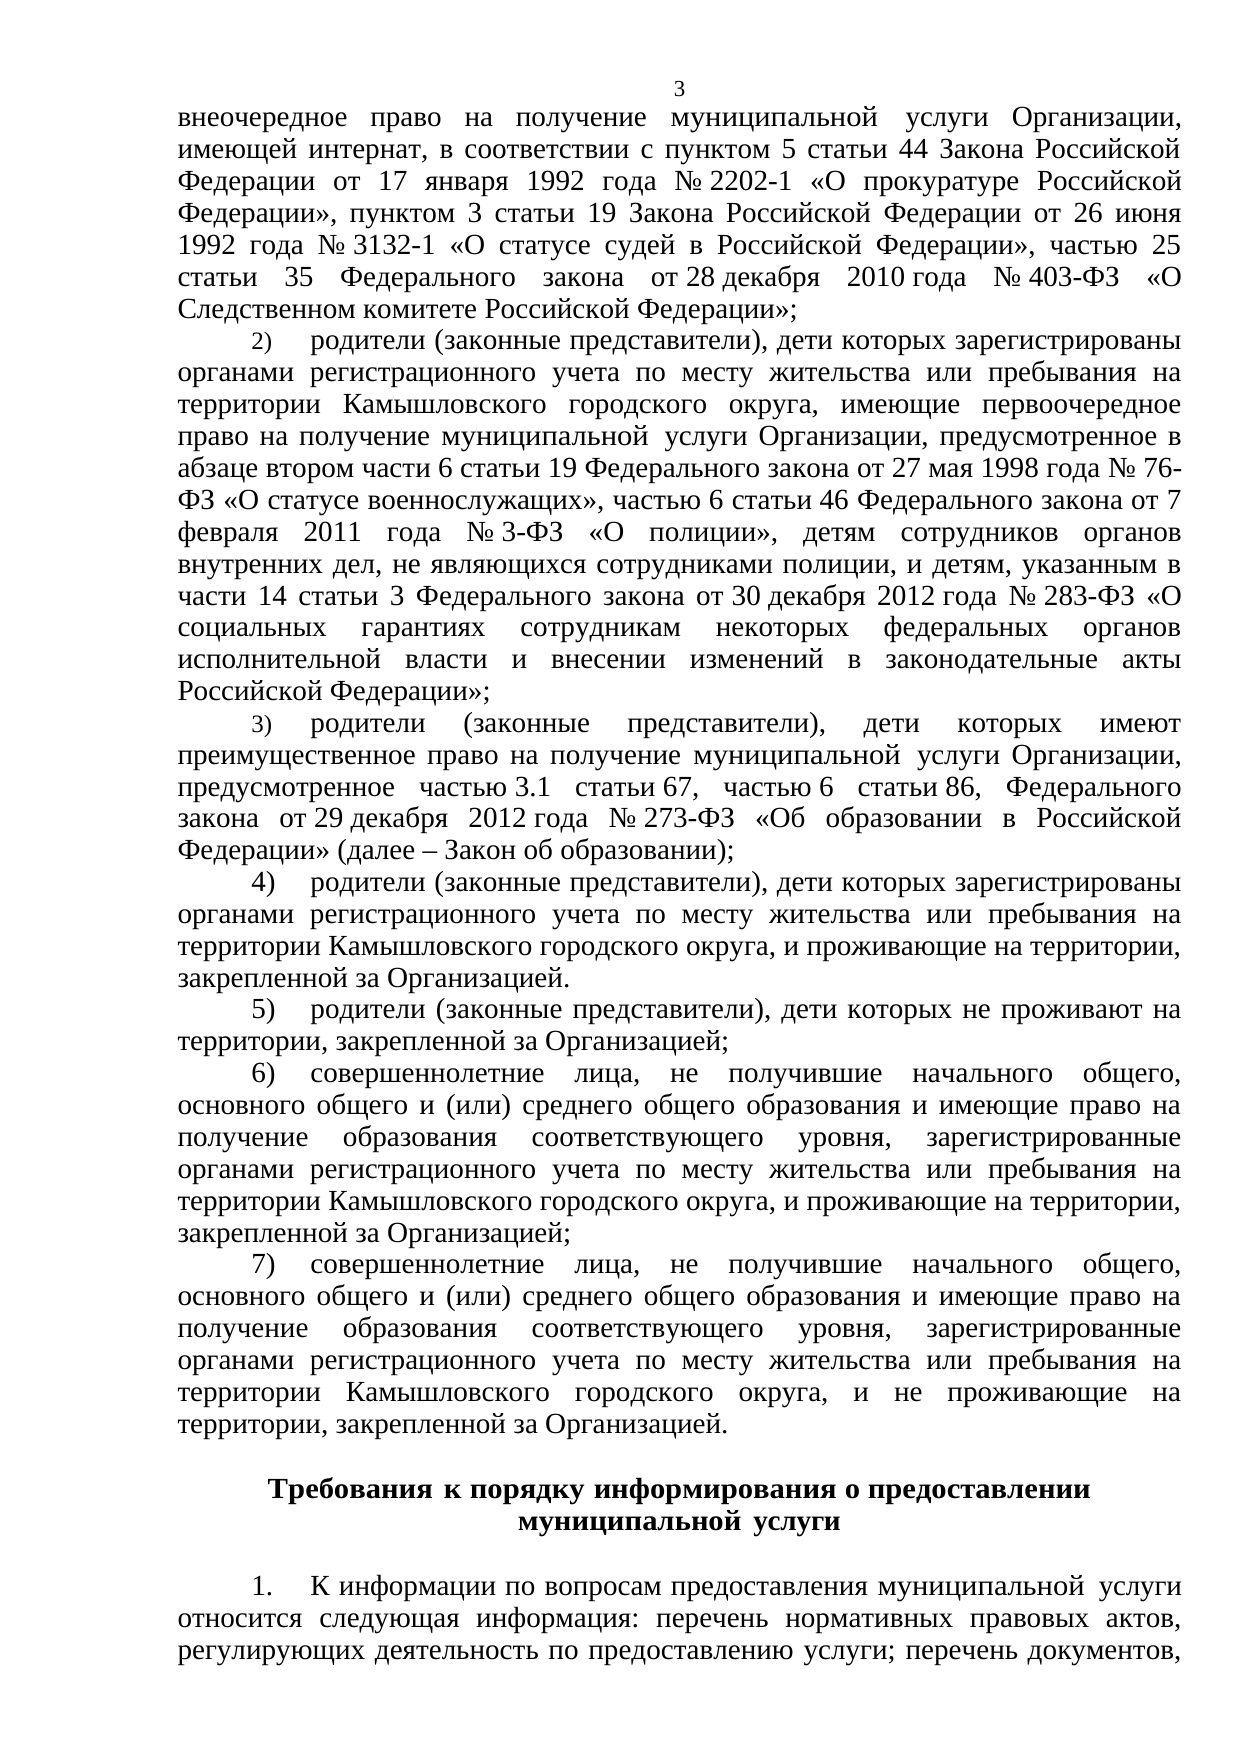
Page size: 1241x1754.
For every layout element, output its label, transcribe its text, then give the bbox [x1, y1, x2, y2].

list родители (законные представители), дети которых имеют преимущественное право на получение муниципальной услуги Организации, предусмотренное частью 3.1 статьи 67, частью 6 статьи 86, Федерального закона от 29 декабря 2012 года № 273-ФЗ «Об образовании в Российской Федерации» (далее – Закон об образовании); [177, 707, 1182, 866]
list совершеннолетние лица, не получившие начального общего, основного общего и (или) среднего общего образования и имеющие право на получение образования соответствующего уровня, зарегистрированные органами регистрационного учета по месту жительства или пребывания на территории Камышловского городского округа, и не проживающие на территории, закрепленной за Организацией. [177, 1248, 1182, 1439]
list внеочередное право на получение муниципальной услуги Организации, имеющей интернат, в соответствии с пунктом 5 статьи 44 Закона Российской Федерации от 17 января 1992 года № 2202‑1 «О прокуратуре Российской Федерации», пунктом 3 статьи 19 Закона Российской Федерации от 26 июня 1992 года № 3132-1 «О статусе судей в Российской Федерации», частью 25 статьи 35 Федерального закона от 28 декабря 2010 года № 403-ФЗ «О Следственном комитете Российской Федерации»; [177, 101, 1182, 324]
list родители (законные представители), дети которых не проживают на территории, закрепленной за Организацией; [177, 993, 1182, 1057]
subtitle Требования к порядку информирования о предоставлении муниципальной услуги [177, 1473, 1181, 1537]
list родители (законные представители), дети которых зарегистрированы органами регистрационного учета по месту жительства или пребывания на территории Камышловского городского округа, имеющие первоочередное право на получение муниципальной услуги Организации, предусмотренное в абзаце втором части 6 статьи 19 Федерального закона от 27 мая 1998 года № 76-ФЗ «О статусе военнослужащих», частью 6 статьи 46 Федерального закона от 7 февраля 2011 года № 3-ФЗ «О полиции», детям сотрудников органов внутренних дел, не являющихся сотрудниками полиции, и детям, указанным в части 14 статьи 3 Федерального закона от 30 декабря 2012 года № 283-ФЗ «О социальных гарантиях сотрудникам некоторых федеральных органов исполнительной власти и внесении изменений в законодательные акты Российской Федерации»; [177, 324, 1182, 707]
list К информации по вопросам предоставления муниципальной услуги относится следующая информация: перечень нормативных правовых актов, регулирующих деятельность по предоставлению услуги; перечень документов, [177, 1570, 1182, 1666]
list родители (законные представители), дети которых зарегистрированы органами регистрационного учета по месту жительства или пребывания на территории Камышловского городского округа, и проживающие на территории, закрепленной за Организацией. [177, 866, 1182, 993]
list совершеннолетние лица, не получившие начального общего, основного общего и (или) среднего общего образования и имеющие право на получение образования соответствующего уровня, зарегистрированные органами регистрационного учета по месту жительства или пребывания на территории Камышловского городского округа, и проживающие на территории, закрепленной за Организацией; [177, 1057, 1182, 1248]
